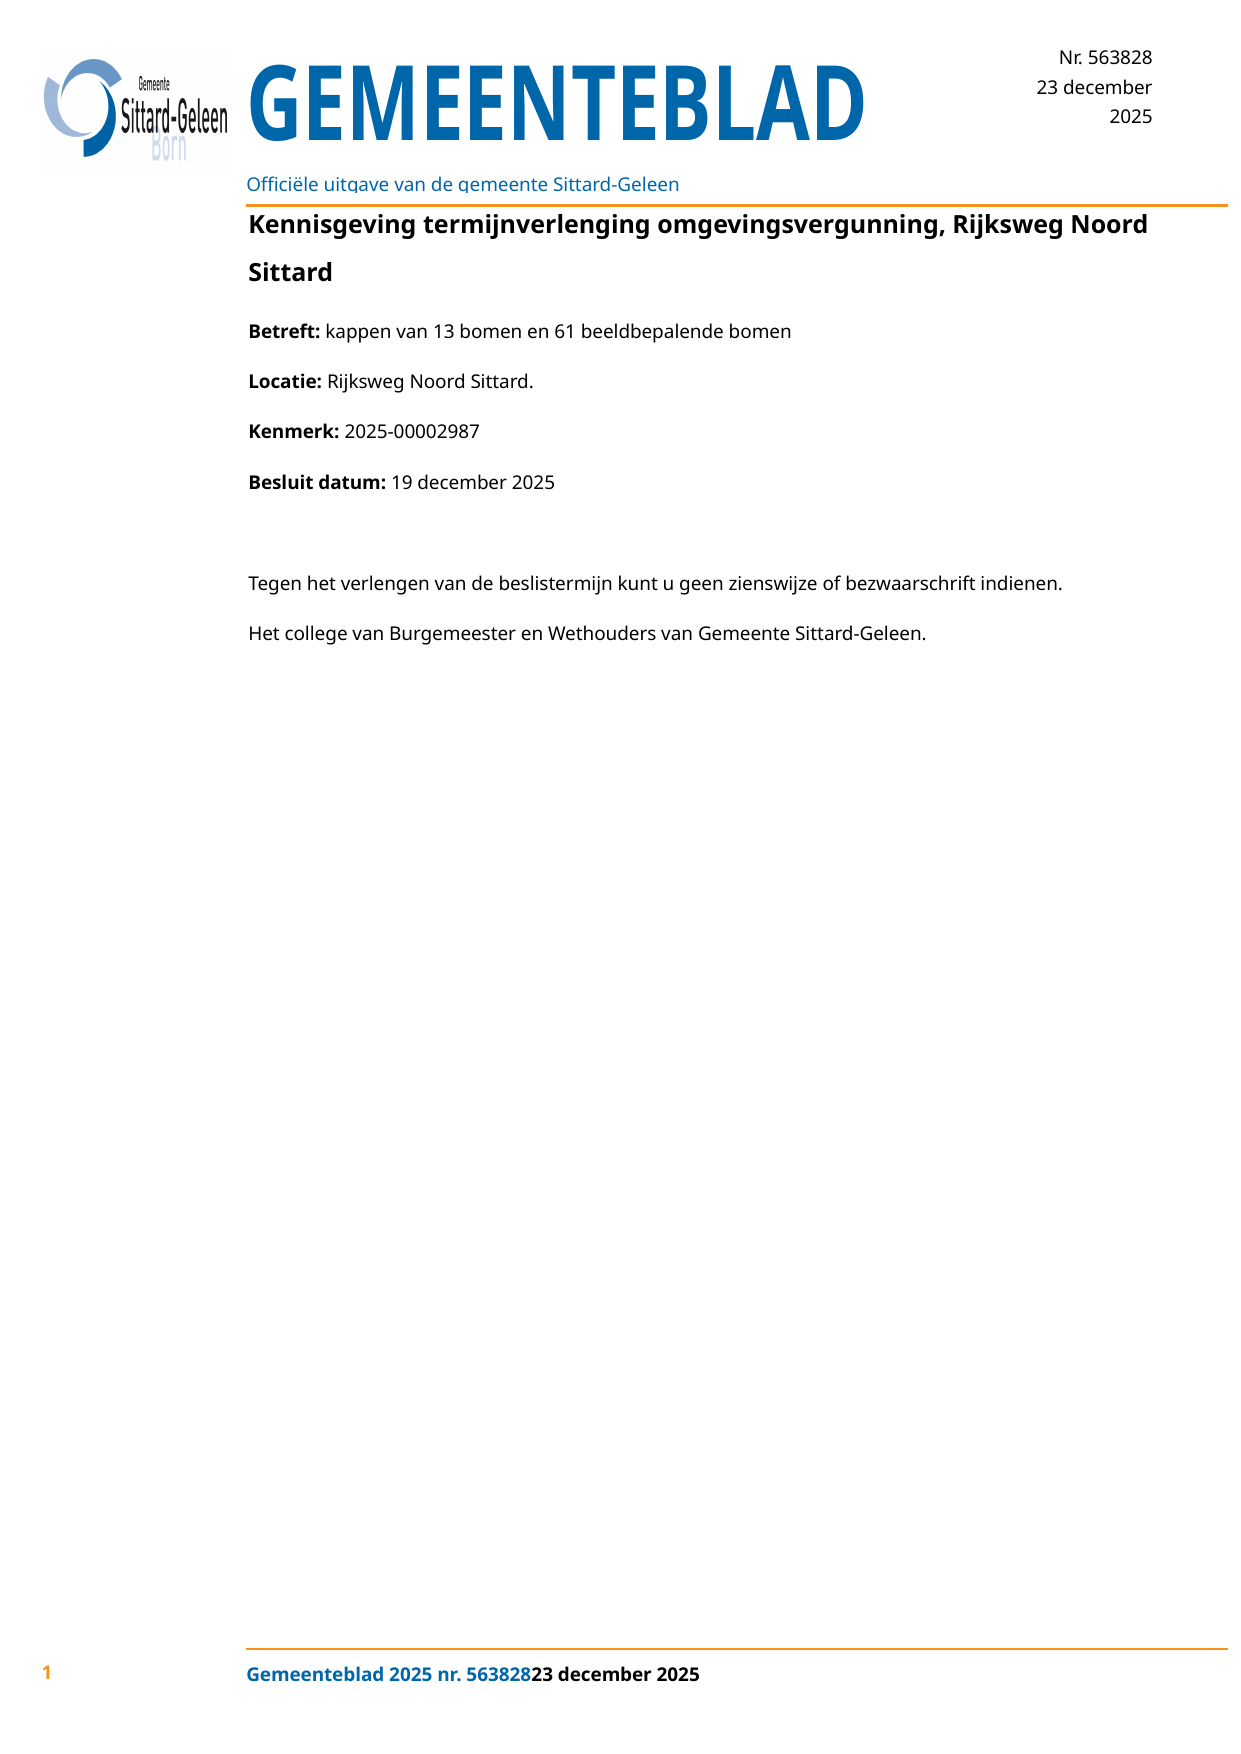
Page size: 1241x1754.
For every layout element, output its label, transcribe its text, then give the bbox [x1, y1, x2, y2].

text Betreft: kappen van 13 bomen en 61 beeldbepalende bomen [248, 318, 1152, 344]
text Locatie: Rijksweg Noord Sittard. [248, 368, 1152, 394]
text Het college van Burgemeester en Wethouders van Gemeente Sittard-Geleen. [248, 620, 1152, 646]
text Kenmerk: 2025-00002987 [248, 419, 1152, 444]
text Besluit datum: 19 december 2025 [248, 469, 1152, 495]
picture [41, 47, 231, 172]
text Kennisgeving termijnverlenging omgevingsvergunning, Rijksweg Noord Sittard [248, 207, 1152, 288]
text Tegen het verlengen van de beslistermijn kunt u geen zienswijze of bezwaarschrift indienen. [248, 570, 1152, 596]
